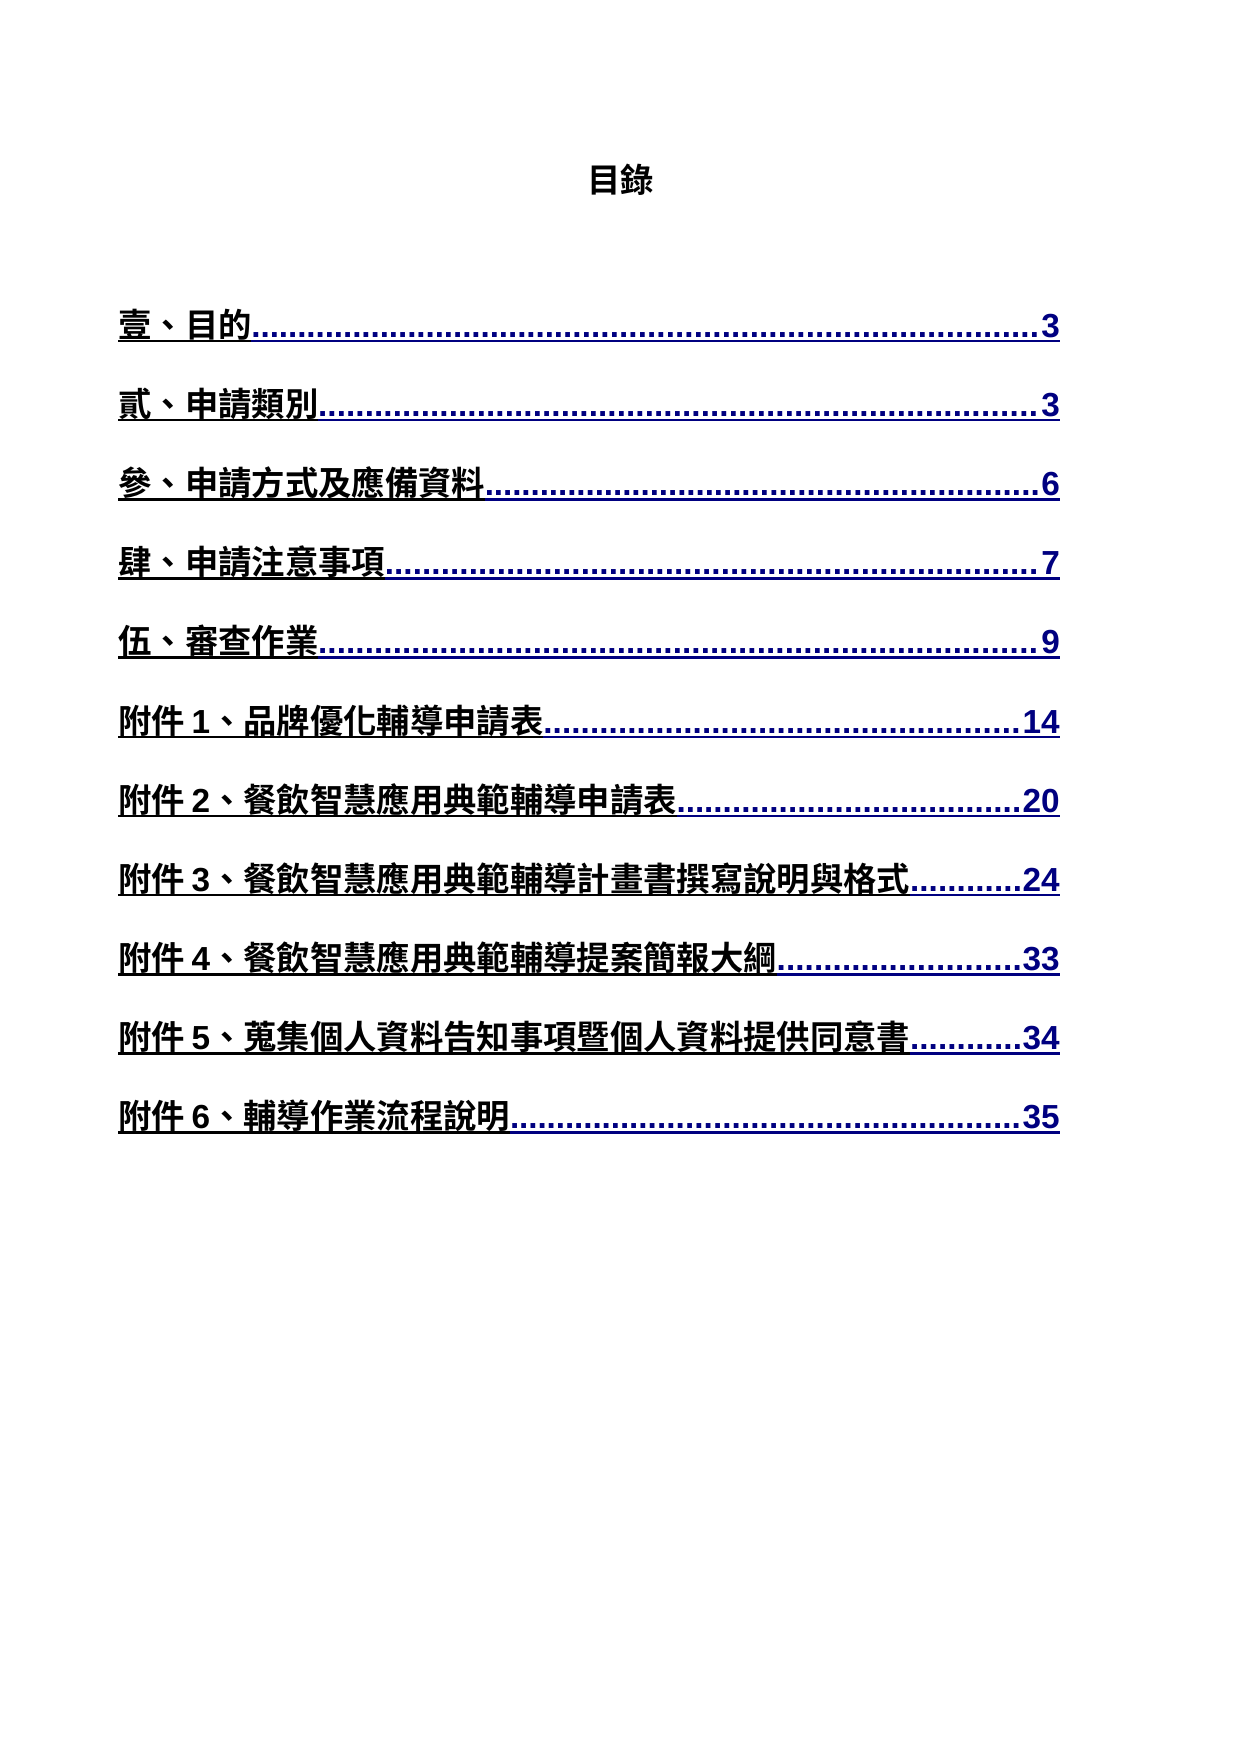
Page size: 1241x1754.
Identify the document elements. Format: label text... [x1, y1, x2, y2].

text 附件1、品牌優化輔導申請表 14 [118, 700, 1122, 741]
text 附件2、餐飲智慧應用典範輔導申請表 20 [118, 779, 1122, 821]
text 壹、目的 3 [118, 304, 1122, 346]
text 附件6、輔導作業流程說明 35 [118, 1096, 1122, 1137]
text 伍、審查作業 9 [118, 621, 1122, 662]
text 參、申請方式及應備資料 6 [118, 462, 1122, 504]
text 附件5、蒐集個人資料告知事項暨個人資料提供同意書 34 [118, 1016, 1122, 1058]
text 目錄 [118, 154, 1122, 202]
text 貳、申請類別 3 [118, 383, 1122, 425]
text 附件3、餐飲智慧應用典範輔導計畫書撰寫說明與格式 24 [118, 858, 1122, 900]
text 肆、申請注意事項 7 [118, 541, 1122, 583]
text 附件4、餐飲智慧應用典範輔導提案簡報大綱 33 [118, 937, 1122, 979]
